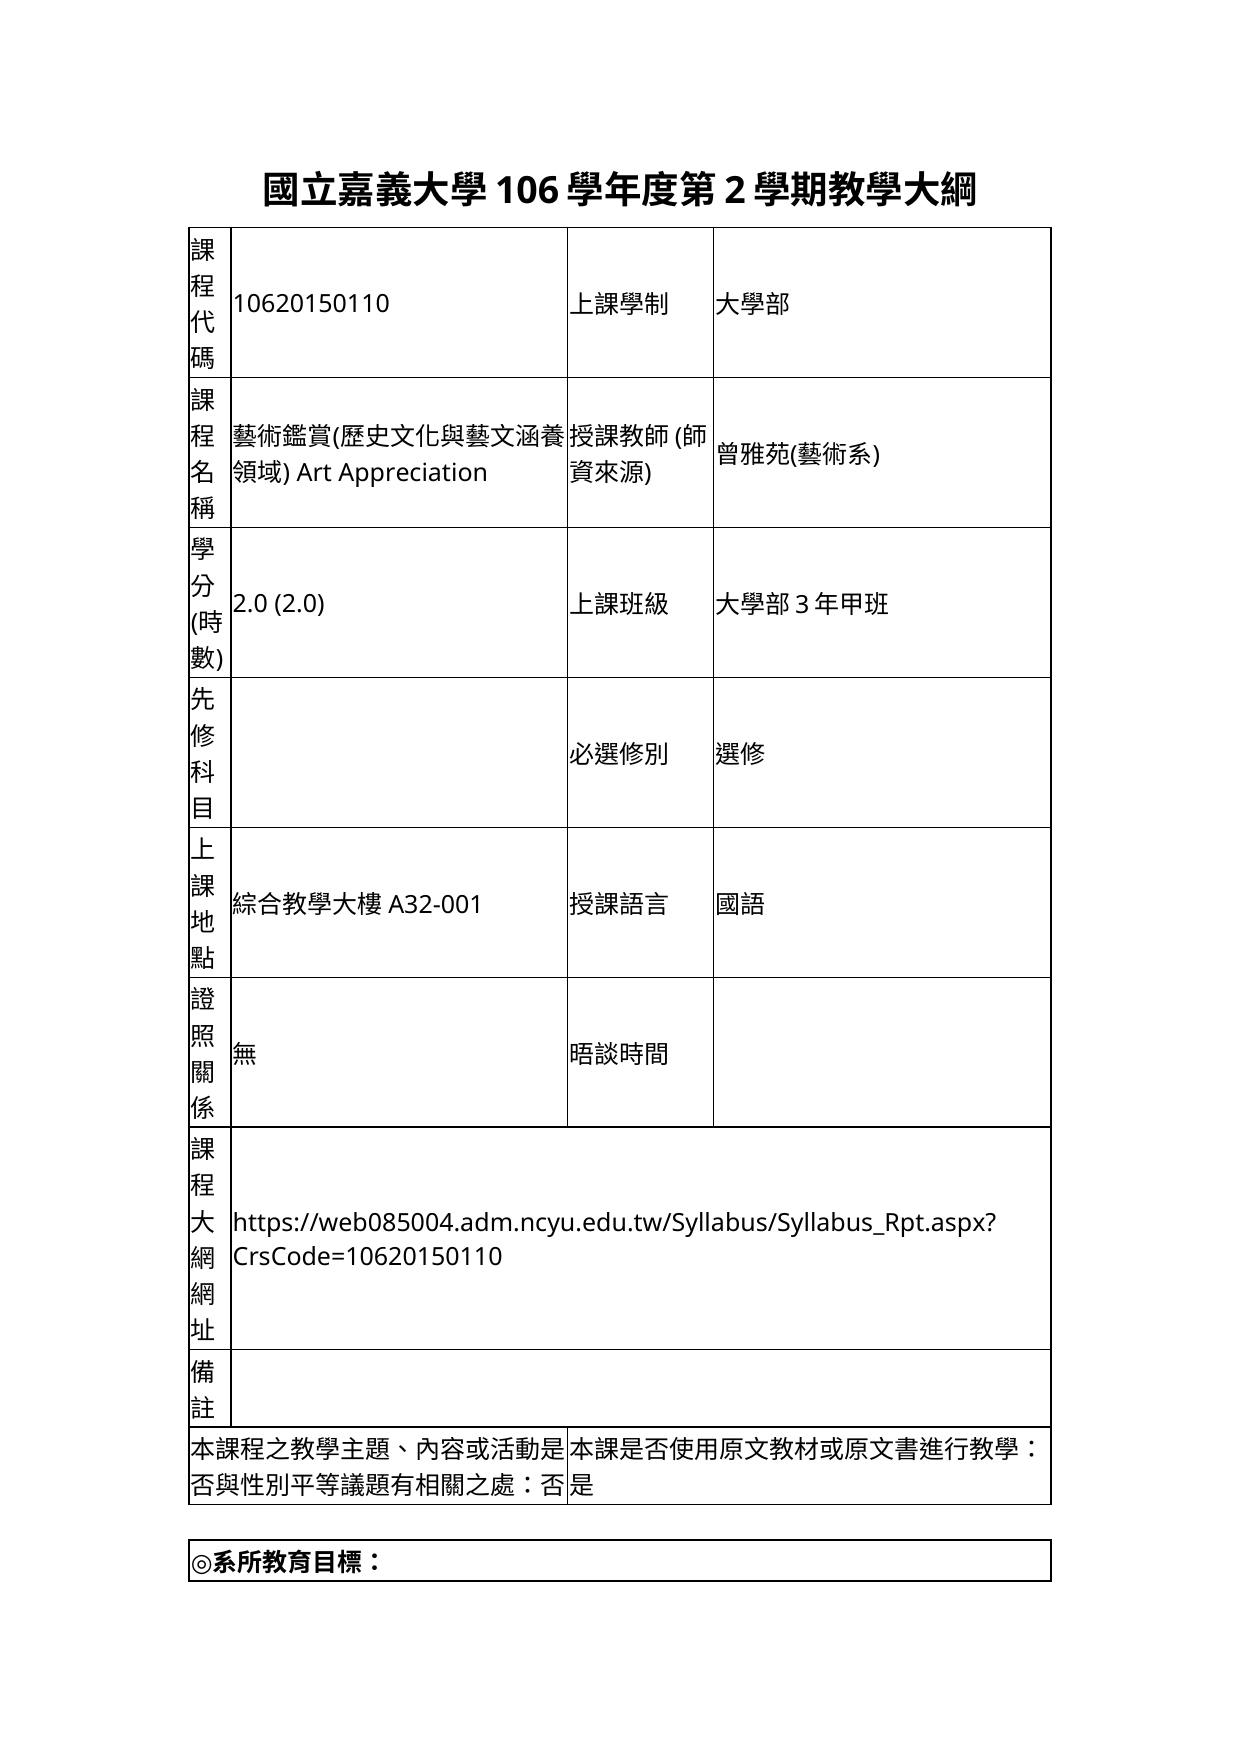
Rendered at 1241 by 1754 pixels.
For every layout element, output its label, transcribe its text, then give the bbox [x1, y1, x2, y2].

table_cell 授課語言 [568, 828, 713, 976]
table_cell 綜合教學大樓 A32-001 [232, 828, 567, 976]
table_cell 課程名稱 [190, 378, 230, 527]
table_cell 本課是否使用原文教材或原文書進行教學：是 [568, 1428, 1050, 1503]
table_cell 上課地點 [190, 828, 230, 976]
table_cell 大學部3年甲班 [714, 528, 1050, 677]
table_header 課程代碼 [190, 228, 230, 377]
table_cell https://web085004.adm.ncyu.edu.tw/Syllabus/Syllabus_Rpt.aspx?CrsCode=10620150110 [232, 1128, 1050, 1349]
table_cell 2.0 (2.0) [232, 528, 567, 677]
table_cell 藝術鑑賞(歷史文化與藝文涵養領域) Art Appreciation [232, 378, 567, 527]
table_header 上課學制 [568, 228, 713, 377]
table_cell 晤談時間 [568, 978, 713, 1126]
table_header 10620150110 [232, 228, 567, 377]
table_cell [232, 1350, 1050, 1426]
table_cell 上課班級 [568, 528, 713, 677]
table_cell 授課教師 (師資來源) [568, 378, 713, 527]
table_cell 備 註 [190, 1350, 230, 1426]
table_cell [714, 978, 1050, 1126]
table_cell 先修科目 [190, 678, 230, 826]
table_header 大學部 [714, 228, 1050, 377]
table_cell 必選修別 [568, 678, 713, 826]
table_cell 課程大網網址 [190, 1128, 230, 1349]
table_cell 本課程之教學主題、內容或活動是否與性別平等議題有相關之處：否 [190, 1428, 567, 1503]
table_cell 證照關係 [190, 978, 230, 1126]
table_header ◎系所教育目標： [190, 1541, 1050, 1580]
table_cell 曾雅苑(藝術系) [714, 378, 1050, 527]
table_header [188, 225, 1053, 1584]
subtitle 國立嘉義大學106學年度第2學期教學大綱 [187, 160, 1053, 215]
table_cell 無 [232, 978, 567, 1126]
table_cell [232, 678, 567, 826]
table_cell 國語 [714, 828, 1050, 976]
table_cell 選修 [714, 678, 1050, 826]
table_cell 學分(時數) [190, 528, 230, 677]
